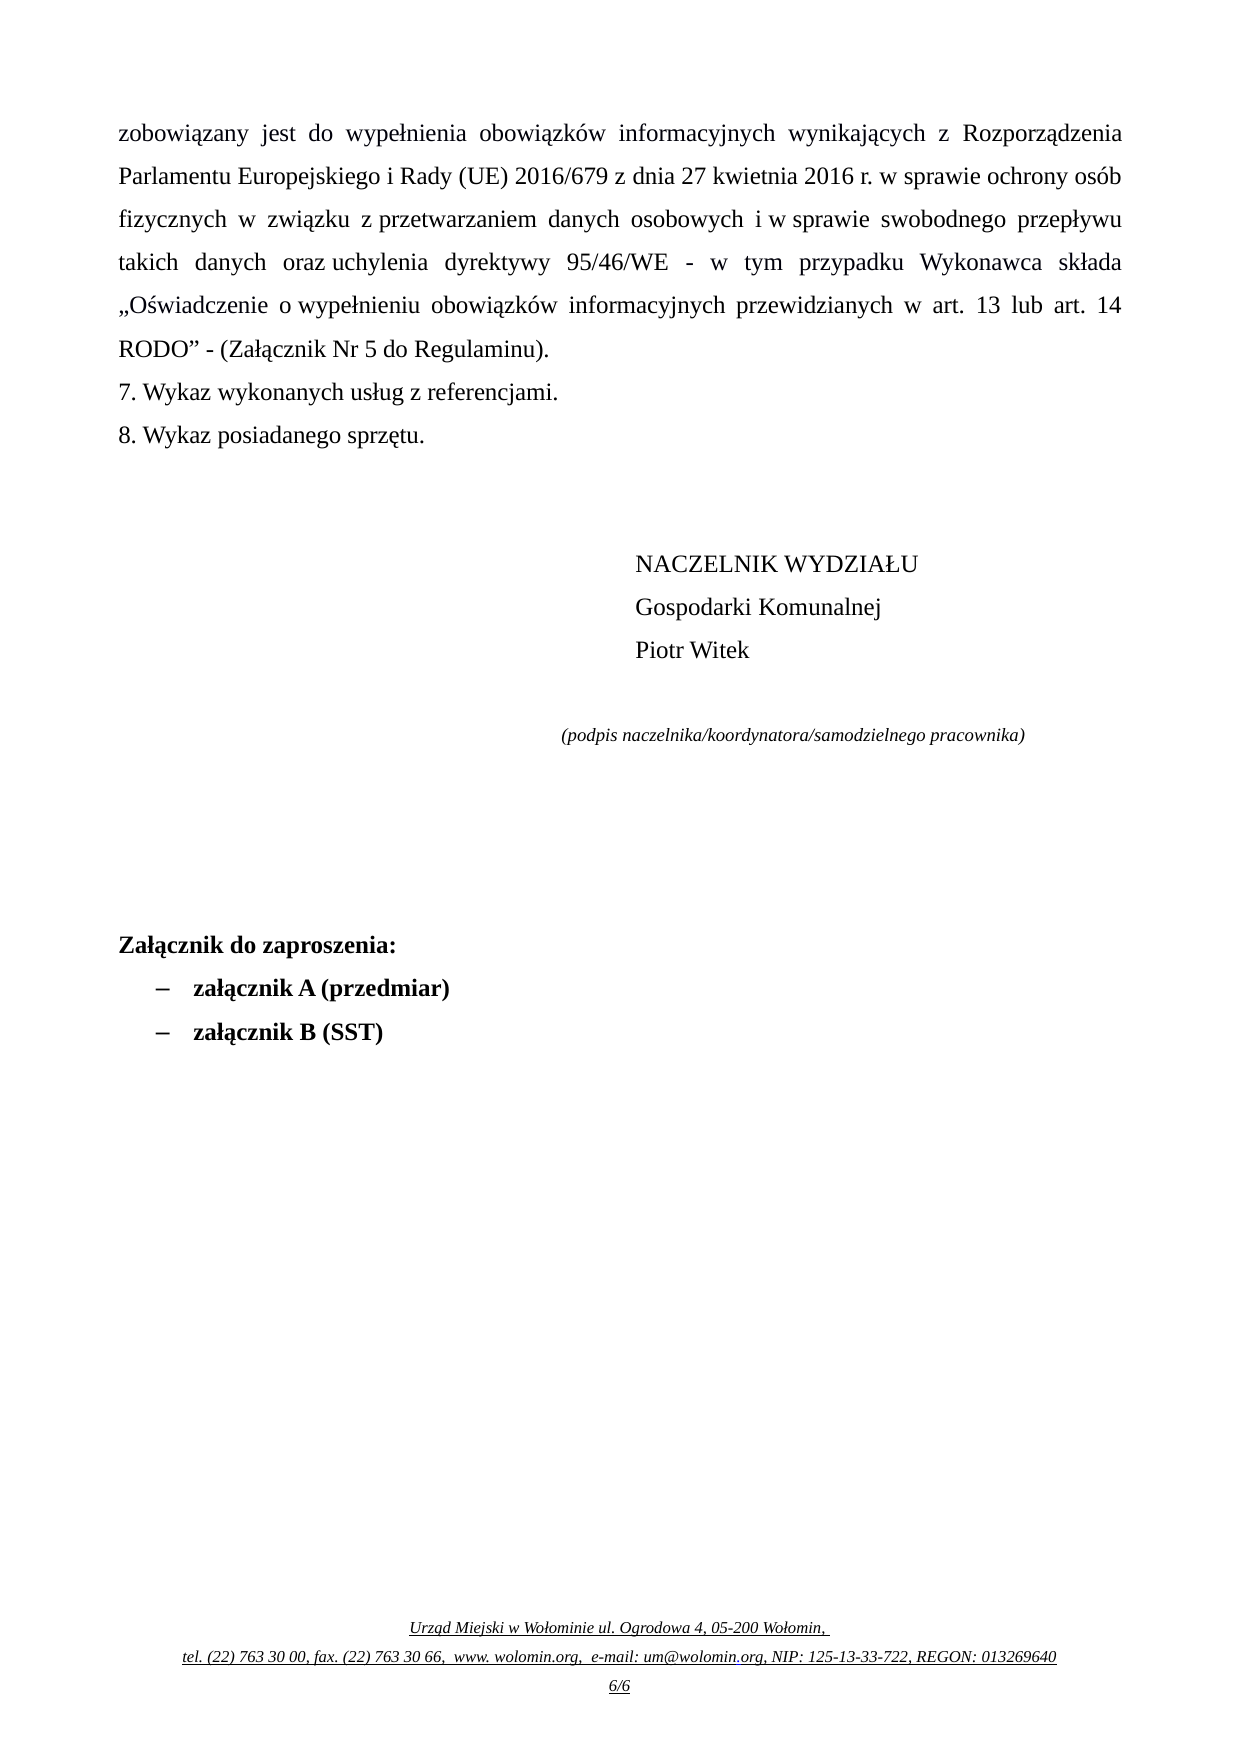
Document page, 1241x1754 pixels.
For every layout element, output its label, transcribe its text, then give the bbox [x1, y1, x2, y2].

text 8. Wykaz posiadanego sprzętu. [118, 420, 1122, 449]
list załącznik B (SST) [156, 1017, 1122, 1045]
text NACZELNIK WYDZIAŁU [118, 549, 1122, 578]
text zobowiązany jest do wypełnienia obowiązków informacyjnych wynikających z Rozporządzenia Parlamentu Europejskiego i Rady (UE) 2016/679 z dnia 27 kwietnia 2016 r. w sprawie ochrony osób fizycznych w związku z przetwarzaniem danych osobowych i w sprawie swobodnego przepływu takich danych oraz uchylenia dyrektywy 95/46/WE - w tym przypadku Wykonawca składa „Oświadczenie o wypełnieniu obowiązków informacyjnych przewidzianych w art. 13 lub art. 14 RODO” - (Załącznik Nr 5 do Regulaminu). [118, 118, 1122, 362]
text Piotr Witek [118, 636, 1122, 707]
text Załącznik do zaproszenia: [118, 930, 1122, 959]
text 7. Wykaz wykonanych usług z referencjami. [118, 377, 1122, 406]
text (podpis naczelnika/koordynatora/samodzielnego pracownika) [118, 722, 1122, 746]
text Gospodarki Komunalnej [118, 592, 1122, 621]
list załącznik A (przedmiar) [156, 973, 1122, 1002]
